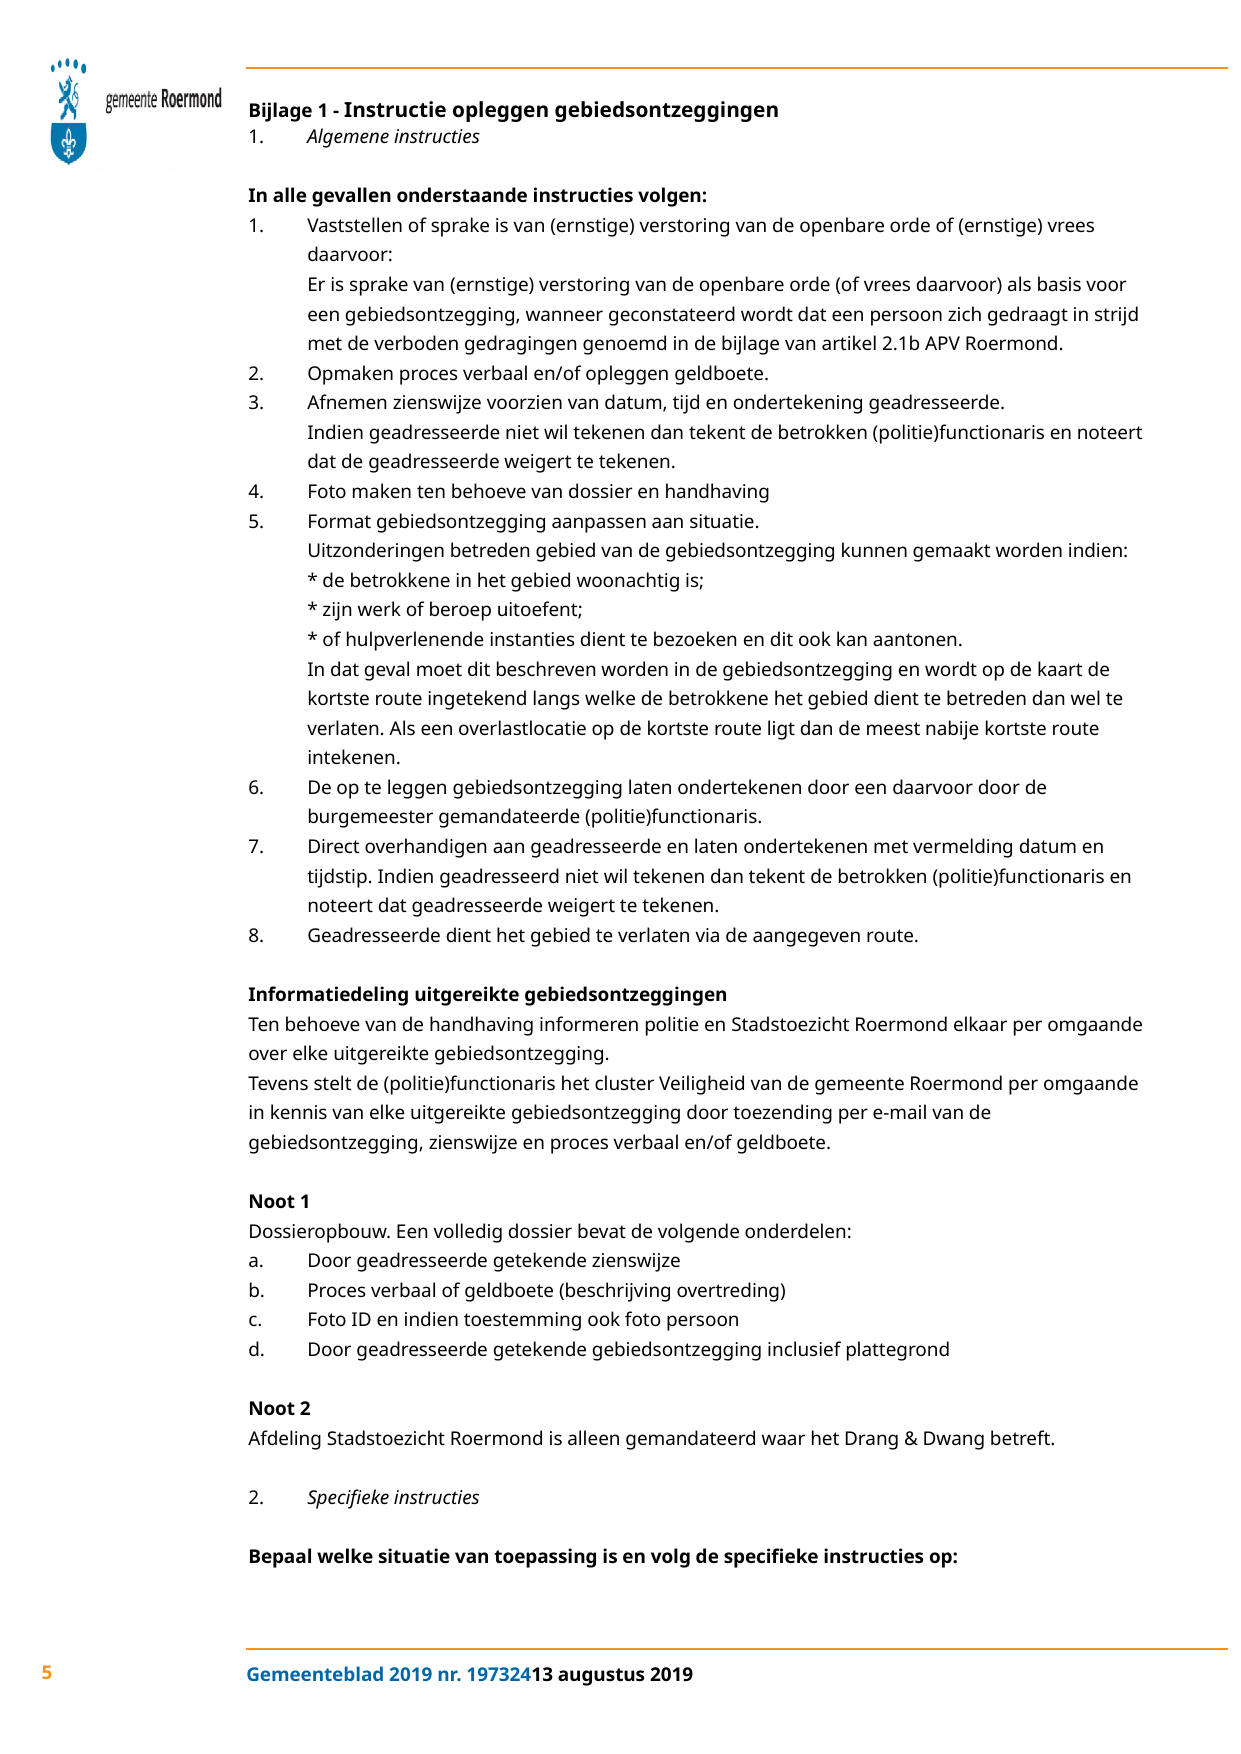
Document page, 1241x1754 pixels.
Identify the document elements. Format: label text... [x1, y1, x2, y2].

list In dat geval moet dit beschreven worden in de gebiedsontzegging en wordt op de kaart de kortste route ingetekend langs welke de betrokkene het gebied dient te betreden dan wel te verlaten. Als een overlastlocatie op de kortste route ligt dan de meest nabije kortste route intekenen. [248, 656, 1152, 770]
text In alle gevallen onderstaande instructies volgen: [248, 182, 1152, 208]
list Foto ID en indien toestemming ook foto persoon [248, 1307, 1152, 1332]
list Indien geadresseerde niet wil tekenen dan tekent de betrokken (politie)functionaris en noteert dat de geadresseerde weigert te tekenen. [248, 419, 1152, 474]
list * of hulpverlenende instanties dient te bezoeken en dit ook kan aantonen. [248, 626, 1152, 652]
list Door geadresseerde getekende zienswijze [248, 1247, 1152, 1273]
list Format gebiedsontzegging aanpassen aan situatie. [248, 508, 1152, 534]
list Vaststellen of sprake is van (ernstige) verstoring van de openbare orde of (ernstige) vrees daarvoor: [248, 212, 1152, 267]
list * de betrokkene in het gebied woonachtig is; [248, 567, 1152, 593]
text Ten behoeve van de handhaving informeren politie en Stadstoezicht Roermond elkaar per omgaande over elke uitgereikte gebiedsontzegging. [248, 1011, 1152, 1066]
text Bepaal welke situatie van toepassing is en volg de specifieke instructies op: [248, 1543, 1152, 1569]
list Opmaken proces verbaal en/of opleggen geldboete. [248, 360, 1152, 386]
list Foto maken ten behoeve van dossier en handhaving [248, 478, 1152, 504]
list Uitzonderingen betreden gebied van de gebiedsontzegging kunnen gemaakt worden indien: [248, 537, 1152, 563]
text Bijlage 1 - Instructie opleggen gebiedsontzeggingen [248, 95, 1152, 123]
list Afnemen zienswijze voorzien van datum, tijd en ondertekening geadresseerde. [248, 389, 1152, 415]
text Afdeling Stadstoezicht Roermond is alleen gemandateerd waar het Drang & Dwang betreft. [248, 1425, 1152, 1451]
text Dossieropbouw. Een volledig dossier bevat de volgende onderdelen: [248, 1218, 1152, 1244]
text Informatiedeling uitgereikte gebiedsontzeggingen [248, 981, 1152, 1007]
list Direct overhandigen aan geadresseerde en laten ondertekenen met vermelding datum en tijdstip. Indien geadresseerd niet wil tekenen dan tekent de betrokken (politie)functionaris en noteert dat geadresseerde weigert te tekenen. [248, 833, 1152, 918]
list * zijn werk of beroep uitoefent; [248, 597, 1152, 622]
list Geadresseerde dient het gebied te verlaten via de aangegeven route. [248, 922, 1152, 948]
list Specifieke instructies [248, 1484, 1152, 1510]
list Door geadresseerde getekende gebiedsontzegging inclusief plattegrond [248, 1336, 1152, 1362]
text Noot 1 [248, 1188, 1152, 1214]
list Proces verbaal of geldboete (beschrijving overtreding) [248, 1277, 1152, 1303]
text Noot 2 [248, 1395, 1152, 1421]
text Tevens stelt de (politie)functionaris het cluster Veiligheid van de gemeente Roermond per omgaande in kennis van elke uitgereikte gebiedsontzegging door toezending per e-mail van de gebiedsontzegging, zienswijze en proces verbaal en/of geldboete. [248, 1070, 1152, 1155]
list Er is sprake van (ernstige) verstoring van de openbare orde (of vrees daarvoor) als basis voor een gebiedsontzegging, wanneer geconstateerd wordt dat een persoon zich gedraagt in strijd met de verboden gedragingen genoemd in de bijlage van artikel 2.1b APV Roermond. [248, 271, 1152, 356]
picture [41, 47, 231, 172]
list De op te leggen gebiedsontzegging laten ondertekenen door een daarvoor door de burgemeester gemandateerde (politie)functionaris. [248, 774, 1152, 829]
list Algemene instructies [248, 123, 1152, 149]
